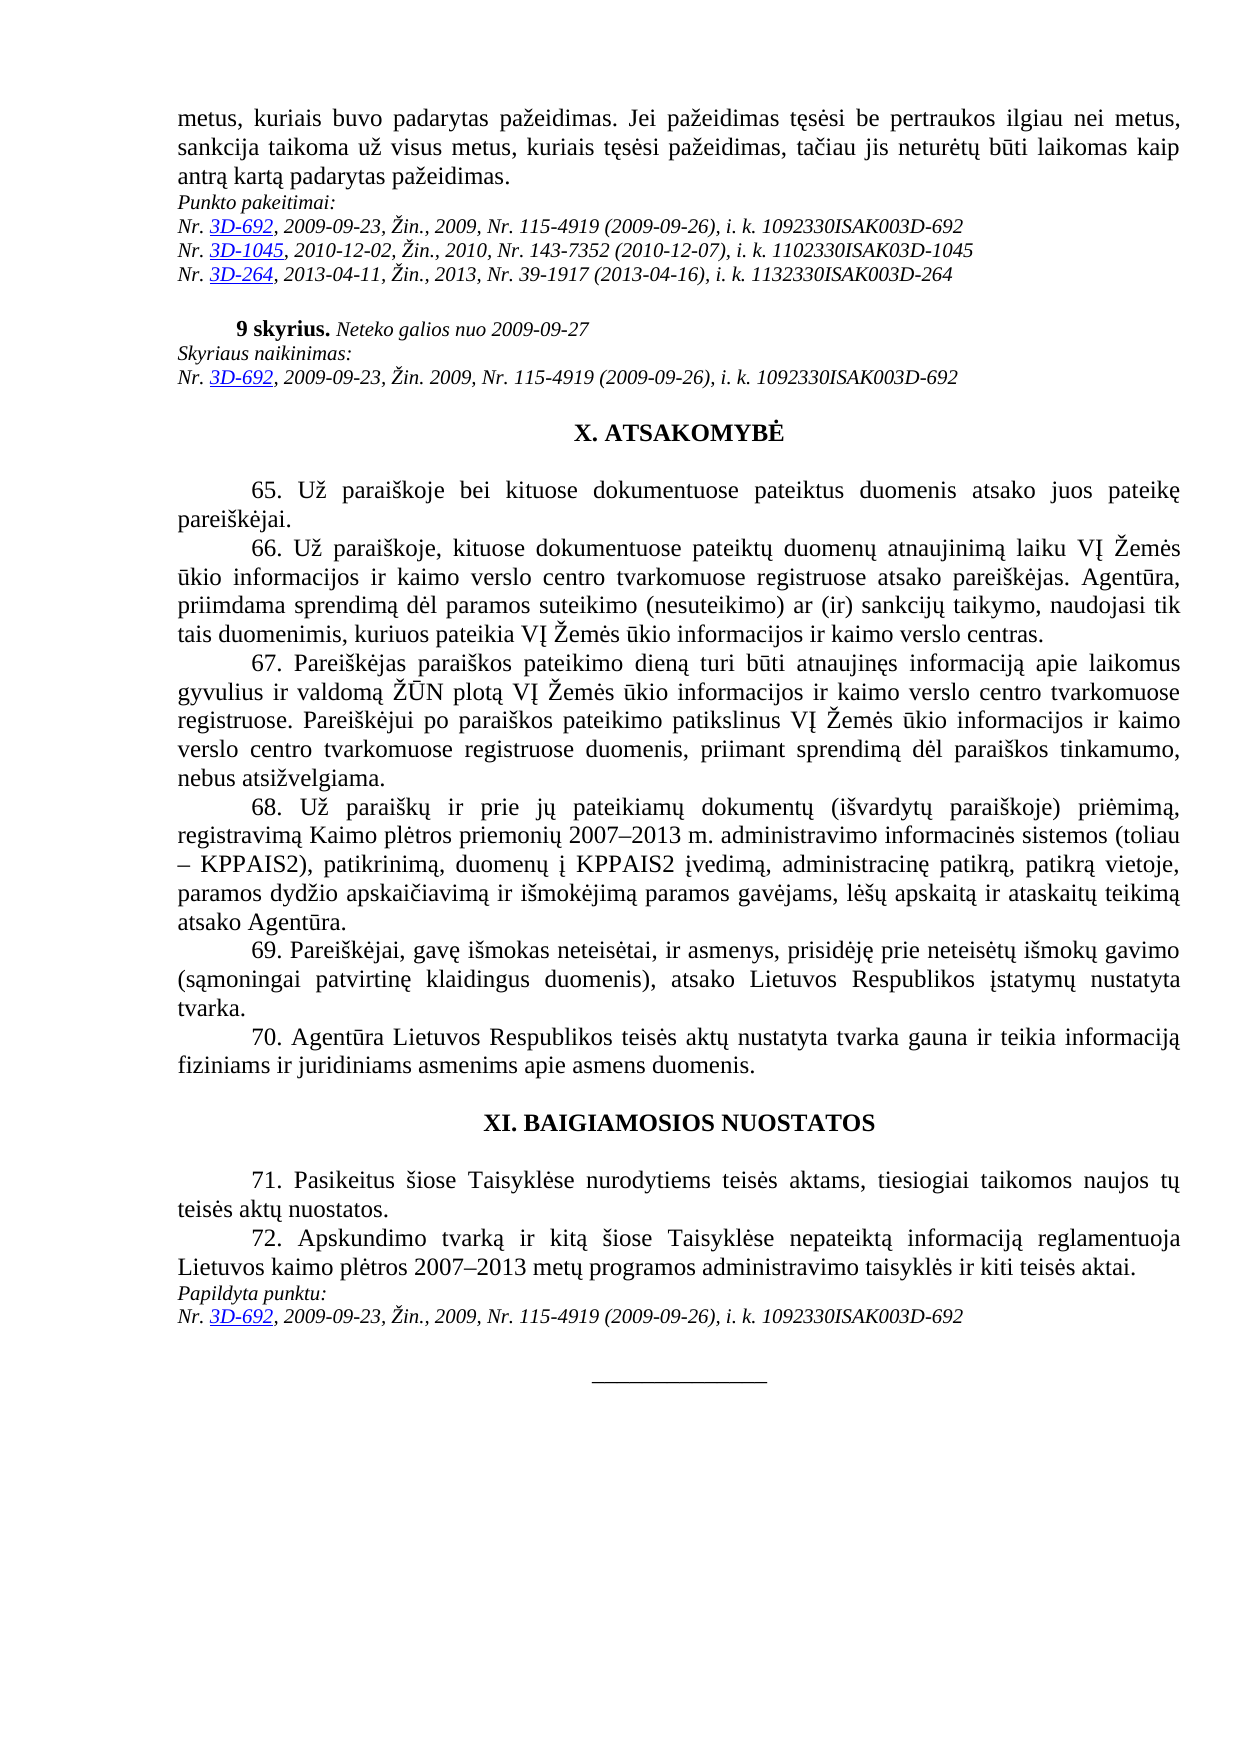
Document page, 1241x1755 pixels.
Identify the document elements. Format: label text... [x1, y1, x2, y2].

text Papildyta punktu: [177, 1280, 1181, 1304]
text X. ATSAKOMYBĖ [177, 418, 1181, 447]
text 65. Už paraiškoje bei kituose dokumentuose pateiktus duomenis atsako juos pateikę pareiškėjai. [177, 475, 1181, 533]
text Nr. 3D-692, 2009-09-23, Žin. 2009, Nr. 115-4919 (2009-09-26), i. k. 1092330ISAK003D-692 [177, 365, 1181, 389]
text Nr. 3D-692, 2009-09-23, Žin., 2009, Nr. 115-4919 (2009-09-26), i. k. 1092330ISAK003D-692 [177, 1304, 1181, 1328]
text 72. Apskundimo tvarką ir kitą šiose Taisyklėse nepateiktą informaciją reglamentuoja Lietuvos kaimo plėtros 2007–2013 metų programos administravimo taisyklės ir kiti teisės aktai. [177, 1223, 1181, 1280]
text 67. Pareiškėjas paraiškos pateikimo dieną turi būti atnaujinęs informaciją apie laikomus gyvulius ir valdomą ŽŪN plotą VĮ Žemės ūkio informacijos ir kaimo verslo centro tvarkomuose registruose. Pareiškėjui po paraiškos pateikimo patikslinus VĮ Žemės ūkio informacijos ir kaimo verslo centro tvarkomuose registruose duomenis, priimant sprendimą dėl paraiškos tinkamumo, nebus atsižvelgiama. [177, 648, 1181, 792]
text 68. Už paraiškų ir prie jų pateikiamų dokumentų (išvardytų paraiškoje) priėmimą, registravimą Kaimo plėtros priemonių 2007–2013 m. administravimo informacinės sistemos (toliau – KPPAIS2), patikrinimą, duomenų į KPPAIS2 įvedimą, administracinę patikrą, patikrą vietoje, paramos dydžio apskaičiavimą ir išmokėjimą paramos gavėjams, lėšų apskaitą ir ataskaitų teikimą atsako Agentūra. [177, 792, 1181, 935]
text Skyriaus naikinimas: [177, 341, 1181, 365]
text 70. Agentūra Lietuvos Respublikos teisės aktų nustatyta tvarka gauna ir teikia informaciją fiziniams ir juridiniams asmenims apie asmens duomenis. [177, 1022, 1181, 1079]
text XI. BAIGIAMOSIOS NUOSTATOS [177, 1108, 1181, 1137]
text Nr. 3D-692, 2009-09-23, Žin., 2009, Nr. 115-4919 (2009-09-26), i. k. 1092330ISAK003D-692 [177, 214, 1181, 238]
text Punkto pakeitimai: [177, 190, 1181, 214]
text metus, kuriais buvo padarytas pažeidimas. Jei pažeidimas tęsėsi be pertraukos ilgiau nei metus, sankcija taikoma už visus metus, kuriais tęsėsi pažeidimas, tačiau jis neturėtų būti laikomas kaip antrą kartą padarytas pažeidimas. [177, 103, 1181, 190]
text 9 skyrius. Neteko galios nuo 2009-09-27 [177, 315, 1181, 341]
text 71. Pasikeitus šiose Taisyklėse nurodytiems teisės aktams, tiesiogiai taikomos naujos tų teisės aktų nuostatos. [177, 1165, 1181, 1223]
text ______________ [177, 1357, 1181, 1386]
text Nr. 3D-1045, 2010-12-02, Žin., 2010, Nr. 143-7352 (2010-12-07), i. k. 1102330ISAK03D-1045 [177, 238, 1181, 262]
text 66. Už paraiškoje, kituose dokumentuose pateiktų duomenų atnaujinimą laiku VĮ Žemės ūkio informacijos ir kaimo verslo centro tvarkomuose registruose atsako pareiškėjas. Agentūra, priimdama sprendimą dėl paramos suteikimo (nesuteikimo) ar (ir) sankcijų taikymo, naudojasi tik tais duomenimis, kuriuos pateikia VĮ Žemės ūkio informacijos ir kaimo verslo centras. [177, 533, 1181, 648]
text 69. Pareiškėjai, gavę išmokas neteisėtai, ir asmenys, prisidėję prie neteisėtų išmokų gavimo (sąmoningai patvirtinę klaidingus duomenis), atsako Lietuvos Respublikos įstatymų nustatyta tvarka. [177, 935, 1181, 1022]
text Nr. 3D-264, 2013-04-11, Žin., 2013, Nr. 39-1917 (2013-04-16), i. k. 1132330ISAK003D-264 [177, 262, 1181, 286]
